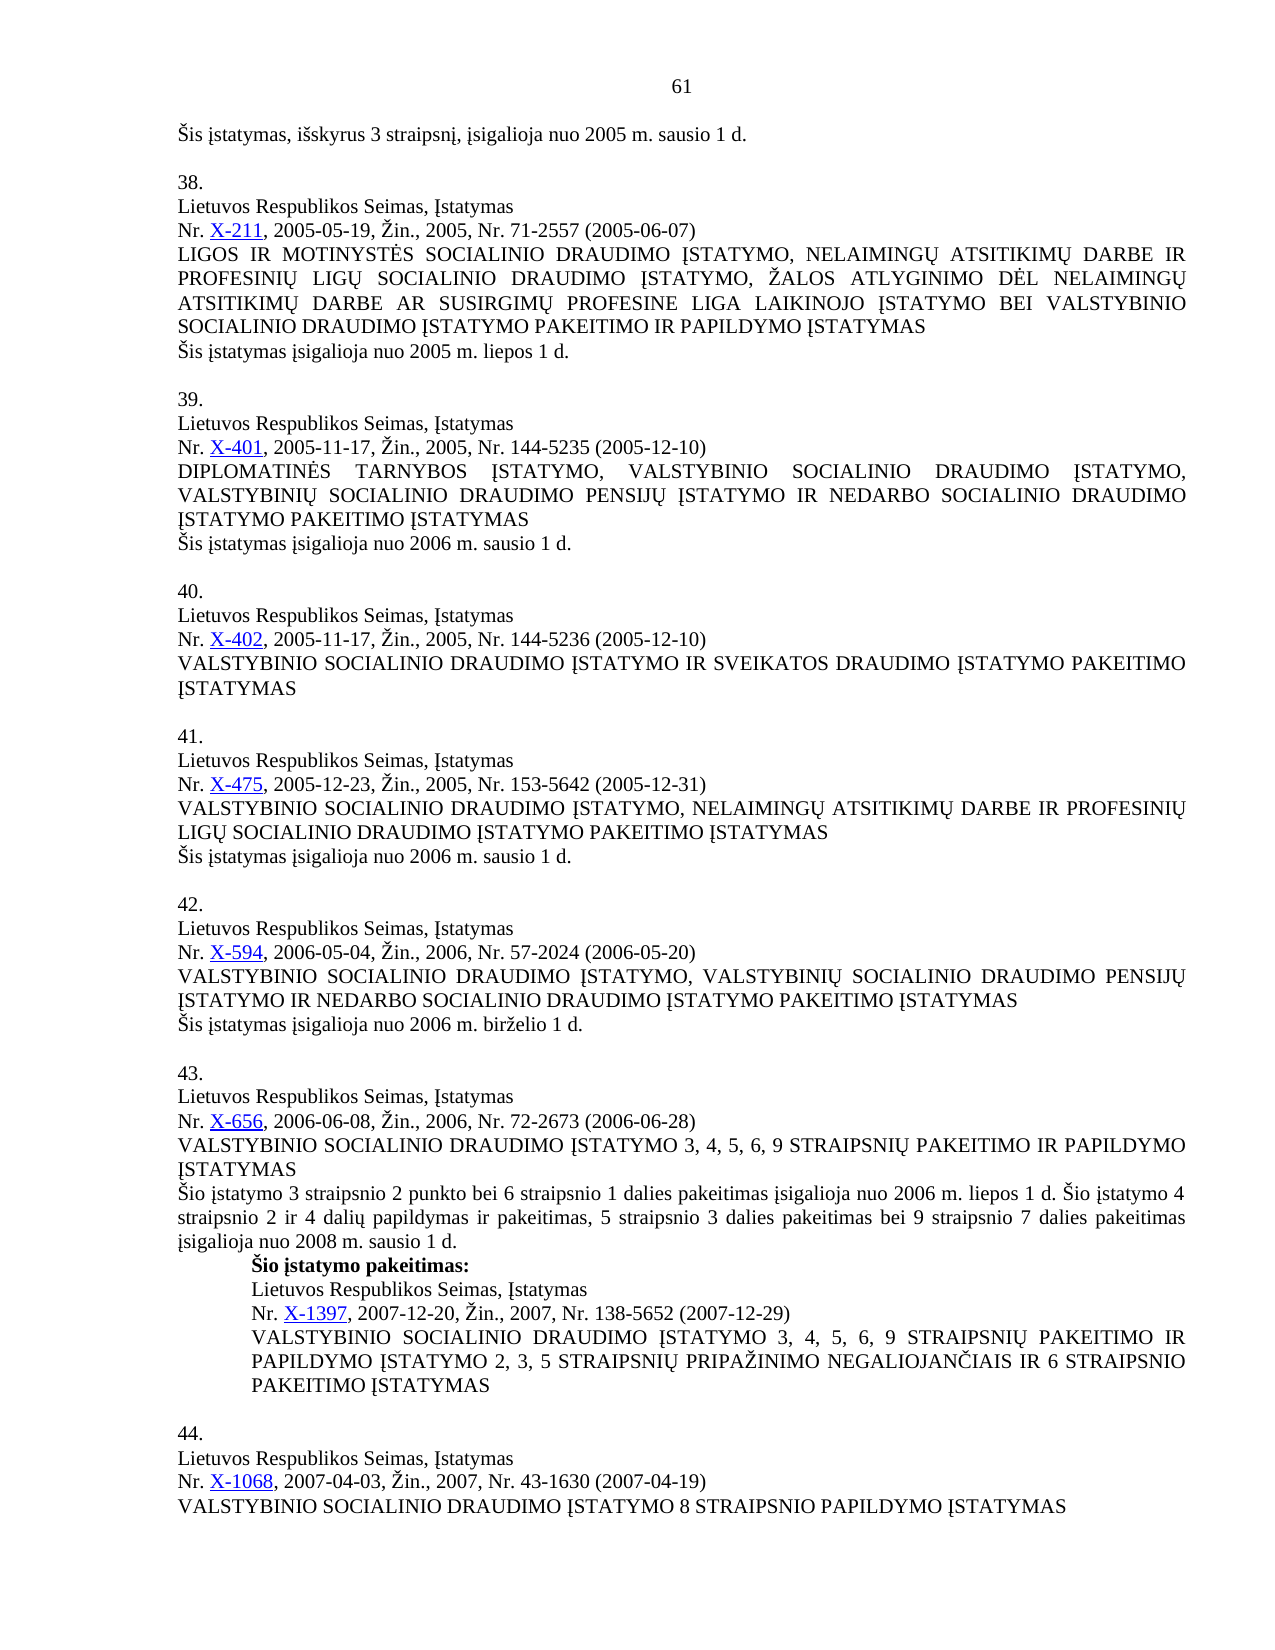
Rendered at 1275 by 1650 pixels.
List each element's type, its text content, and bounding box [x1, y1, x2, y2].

text Lietuvos Respublikos Seimas, Įstatymas [177, 1277, 1186, 1301]
text Šio įstatymo 3 straipsnio 2 punkto bei 6 straipsnio 1 dalies pakeitimas įsigalioja nuo 2006 m. liepos 1 d. Šio įstatymo 4 straipsnio 2 ir 4 dalių papildymas ir pakeitimas, 5 straipsnio 3 dalies pakeitimas bei 9 straipsnio 7 dalies pakeitimas įsigalioja nuo 2008 m. sausio 1 d. [177, 1181, 1187, 1253]
text Nr. X-402, 2005-11-17, Žin., 2005, Nr. 144-5236 (2005-12-10) [177, 627, 1187, 651]
text Šio įstatymo pakeitimas: [177, 1253, 1186, 1277]
text Lietuvos Respublikos Seimas, Įstatymas [177, 1084, 1187, 1108]
text Lietuvos Respublikos Seimas, Įstatymas [177, 411, 1187, 435]
text VALSTYBINIO SOCIALINIO DRAUDIMO ĮSTATYMO, NELAIMINGŲ ATSITIKIMŲ DARBE IR PROFESINIŲ LIGŲ SOCIALINIO DRAUDIMO ĮSTATYMO PAKEITIMO ĮSTATYMAS [177, 796, 1187, 844]
text 38. [177, 170, 1187, 194]
text Šis įstatymas įsigalioja nuo 2006 m. sausio 1 d. [177, 531, 1187, 555]
text 44. [177, 1421, 1187, 1445]
text Nr. X-656, 2006-06-08, Žin., 2006, Nr. 72-2673 (2006-06-28) [177, 1108, 1187, 1133]
text Šis įstatymas įsigalioja nuo 2006 m. sausio 1 d. [177, 844, 1187, 868]
text Šis įstatymas, išskyrus 3 straipsnį, įsigalioja nuo 2005 m. sausio 1 d. [177, 122, 1187, 146]
text VALSTYBINIO SOCIALINIO DRAUDIMO ĮSTATYMO IR SVEIKATOS DRAUDIMO ĮSTATYMO PAKEITIMO ĮSTATYMAS [177, 651, 1187, 699]
text DIPLOMATINĖS TARNYBOS ĮSTATYMO, VALSTYBINIO SOCIALINIO DRAUDIMO ĮSTATYMO, VALSTYBINIŲ SOCIALINIO DRAUDIMO PENSIJŲ ĮSTATYMO IR NEDARBO SOCIALINIO DRAUDIMO ĮSTATYMO PAKEITIMO ĮSTATYMAS [177, 459, 1187, 531]
text VALSTYBINIO SOCIALINIO DRAUDIMO ĮSTATYMO 3, 4, 5, 6, 9 STRAIPSNIŲ PAKEITIMO IR PAPILDYMO ĮSTATYMAS [177, 1133, 1187, 1181]
text Lietuvos Respublikos Seimas, Įstatymas [177, 916, 1187, 940]
text Šis įstatymas įsigalioja nuo 2006 m. birželio 1 d. [177, 1012, 1187, 1036]
text LIGOS IR MOTINYSTĖS SOCIALINIO DRAUDIMO ĮSTATYMO, NELAIMINGŲ ATSITIKIMŲ DARBE IR PROFESINIŲ LIGŲ SOCIALINIO DRAUDIMO ĮSTATYMO, ŽALOS ATLYGINIMO DĖL NELAIMINGŲ ATSITIKIMŲ DARBE AR SUSIRGIMŲ PROFESINE LIGA LAIKINOJO ĮSTATYMO BEI VALSTYBINIO SOCIALINIO DRAUDIMO ĮSTATYMO PAKEITIMO IR PAPILDYMO ĮSTATYMAS [177, 242, 1187, 338]
text Nr. X-475, 2005-12-23, Žin., 2005, Nr. 153-5642 (2005-12-31) [177, 772, 1187, 796]
text Šis įstatymas įsigalioja nuo 2005 m. liepos 1 d. [177, 338, 1187, 363]
text Lietuvos Respublikos Seimas, Įstatymas [177, 748, 1187, 772]
text Nr. X-401, 2005-11-17, Žin., 2005, Nr. 144-5235 (2005-12-10) [177, 435, 1187, 459]
text Nr. X-1068, 2007-04-03, Žin., 2007, Nr. 43-1630 (2007-04-19) [177, 1469, 1187, 1493]
text 43. [177, 1060, 1187, 1084]
text 42. [177, 892, 1187, 916]
text 39. [177, 387, 1187, 411]
text VALSTYBINIO SOCIALINIO DRAUDIMO ĮSTATYMO 8 STRAIPSNIO PAPILDYMO ĮSTATYMAS [177, 1493, 1187, 1518]
text VALSTYBINIO SOCIALINIO DRAUDIMO ĮSTATYMO 3, 4, 5, 6, 9 STRAIPSNIŲ PAKEITIMO IR PAPILDYMO ĮSTATYMO 2, 3, 5 STRAIPSNIŲ PRIPAŽINIMO NEGALIOJANČIAIS IR 6 STRAIPSNIO PAKEITIMO ĮSTATYMAS [251, 1325, 1186, 1397]
text VALSTYBINIO SOCIALINIO DRAUDIMO ĮSTATYMO, VALSTYBINIŲ SOCIALINIO DRAUDIMO PENSIJŲ ĮSTATYMO IR NEDARBO SOCIALINIO DRAUDIMO ĮSTATYMO PAKEITIMO ĮSTATYMAS [177, 964, 1187, 1012]
text Nr. X-594, 2006-05-04, Žin., 2006, Nr. 57-2024 (2006-05-20) [177, 940, 1187, 964]
text 40. [177, 579, 1187, 603]
text Lietuvos Respublikos Seimas, Įstatymas [177, 603, 1187, 627]
text Nr. X-1397, 2007-12-20, Žin., 2007, Nr. 138-5652 (2007-12-29) [177, 1301, 1186, 1325]
text Lietuvos Respublikos Seimas, Įstatymas [177, 1445, 1187, 1469]
text Nr. X-211, 2005-05-19, Žin., 2005, Nr. 71-2557 (2005-06-07) [177, 218, 1187, 242]
text 41. [177, 723, 1187, 748]
text Lietuvos Respublikos Seimas, Įstatymas [177, 194, 1187, 218]
